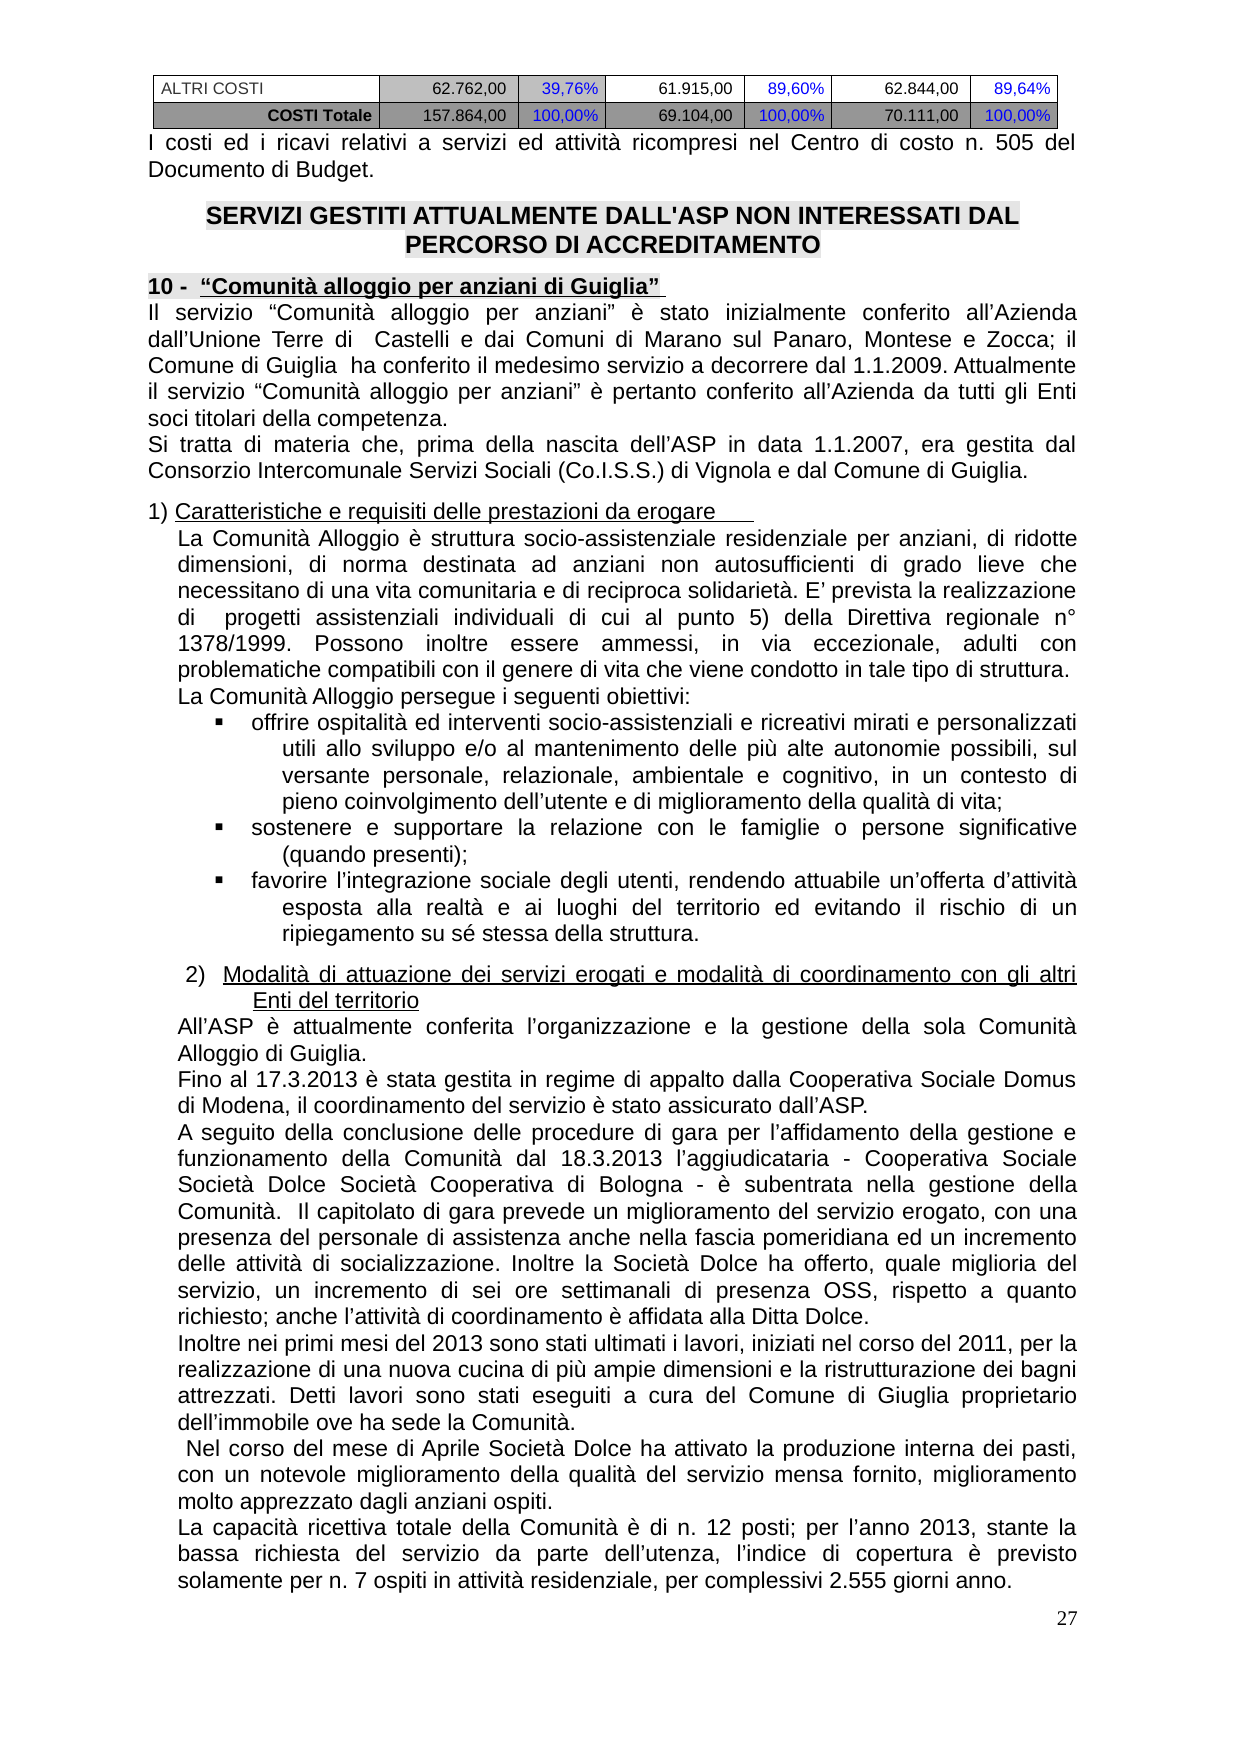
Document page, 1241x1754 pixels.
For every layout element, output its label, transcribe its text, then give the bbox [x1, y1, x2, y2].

text Nel corso del mese di Aprile Società Dolce ha attivato la produzione interna dei pasti, con un notevole miglioramento della qualità del servizio mensa fornito, miglioramento molto apprezzato dagli anziani ospiti. [177, 1435, 1078, 1514]
table_cell 69.104,00 [606, 103, 744, 128]
table_cell 39,76% [519, 76, 605, 102]
table_cell 100,00% [519, 103, 605, 128]
text I costi ed i ricavi relativi a servizi ed attività ricompresi nel Centro di costo n. 505 del Documento di Budget. [148, 129, 1078, 182]
list Modalità di attuazione dei servizi erogati e modalità di coordinamento con gli altri Enti del territorio [185, 961, 1078, 1013]
text La Comunità Alloggio è struttura socio-assistenziale residenziale per anziani, di ridotte dimensioni, di norma destinata ad anziani non autosufficienti di grado lieve che necessitano di una vita comunitaria e di reciproca solidarietà. E’ prevista la realizzazione di progetti assistenziali individuali di cui al punto 5) della Direttiva regionale n° 1378/1999. Possono inoltre essere ammessi, in via eccezionale, adulti con problematiche compatibili con il genere di vita che viene condotto in tale tipo di struttura. [177, 524, 1078, 683]
table_cell 61.915,00 [606, 76, 744, 102]
table_cell 157.864,00 [380, 103, 518, 128]
table_cell 62.762,00 [380, 76, 518, 102]
table_cell 89,60% [745, 76, 831, 102]
text 1) Caratteristiche e requisiti delle prestazioni da erogare [148, 498, 1078, 524]
text La capacità ricettiva totale della Comunità è di n. 12 posti; per l’anno 2013, stante la bassa richiesta del servizio da parte dell’utenza, l’indice di copertura è previsto solamente per n. 7 ospiti in attività residenziale, per complessivi 2.555 giorni anno. [177, 1514, 1078, 1593]
list favorire l’integrazione sociale degli utenti, rendendo attuabile un’offerta d’attività esposta alla realtà e ai luoghi del territorio ed evitando il rischio di un ripiegamento su sé stessa della struttura. [214, 867, 1078, 946]
text La Comunità Alloggio persegue i seguenti obiettivi: [177, 683, 1078, 709]
table_cell ALTRI COSTI [154, 76, 379, 102]
list sostenere e supportare la relazione con le famiglie o persone significative (quando presenti); [214, 814, 1078, 867]
text 10 - “Comunità alloggio per anziani di Guiglia” [148, 273, 1078, 299]
text Fino al 17.3.2013 è stata gestita in regime di appalto dalla Cooperativa Sociale Domus di Modena, il coordinamento del servizio è stato assicurato dall’ASP. [177, 1066, 1078, 1119]
text Il servizio “Comunità alloggio per anziani” è stato inizialmente conferito all’Azienda dall’Unione Terre di Castelli e dai Comuni di Marano sul Panaro, Montese e Zocca; il Comune di Guiglia ha conferito il medesimo servizio a decorrere dal 1.1.2009. Attualmente il servizio “Comunità alloggio per anziani” è pertanto conferito all’Azienda da tutti gli Enti soci titolari della competenza. [148, 299, 1078, 431]
text Si tratta di materia che, prima della nascita dell’ASP in data 1.1.2007, era gestita dal Consorzio Intercomunale Servizi Sociali (Co.I.S.S.) di Vignola e dal Comune di Guiglia. [148, 431, 1078, 484]
table_cell 100,00% [745, 103, 831, 128]
table_cell 89,64% [971, 76, 1057, 102]
text A seguito della conclusione delle procedure di gara per l’affidamento della gestione e funzionamento della Comunità dal 18.3.2013 l’aggiudicataria - Cooperativa Sociale Società Dolce Società Cooperativa di Bologna - è subentrata nella gestione della Comunità. Il capitolato di gara prevede un miglioramento del servizio erogato, con una presenza del personale di assistenza anche nella fascia pomeridiana ed un incremento delle attività di socializzazione. Inoltre la Società Dolce ha offerto, quale miglioria del servizio, un incremento di sei ore settimanali di presenza OSS, rispetto a quanto richiesto; anche l’attività di coordinamento è affidata alla Ditta Dolce. [177, 1119, 1078, 1329]
list offrire ospitalità ed interventi socio-assistenziali e ricreativi mirati e personalizzati utili allo sviluppo e/o al mantenimento delle più alte autonomie possibili, sul versante personale, relazionale, ambientale e cognitivo, in un contesto di pieno coinvolgimento dell’utente e di miglioramento della qualità di vita; [214, 709, 1078, 814]
table_cell 100,00% [971, 103, 1057, 128]
text SERVIZI GESTITI ATTUALMENTE DALL'ASP NON INTERESSATI DAL PERCORSO DI ACCREDITAMENTO [148, 201, 1078, 258]
table_cell COSTI Totale [154, 103, 379, 128]
text All’ASP è attualmente conferita l’organizzazione e la gestione della sola Comunità Alloggio di Guiglia. [177, 1013, 1078, 1066]
table_cell 62.844,00 [832, 76, 970, 102]
table_cell 70.111,00 [832, 103, 970, 128]
text Inoltre nei primi mesi del 2013 sono stati ultimati i lavori, iniziati nel corso del 2011, per la realizzazione di una nuova cucina di più ampie dimensioni e la ristrutturazione dei bagni attrezzati. Detti lavori sono stati eseguiti a cura del Comune di Giuglia proprietario dell’immobile ove ha sede la Comunità. [177, 1329, 1078, 1435]
